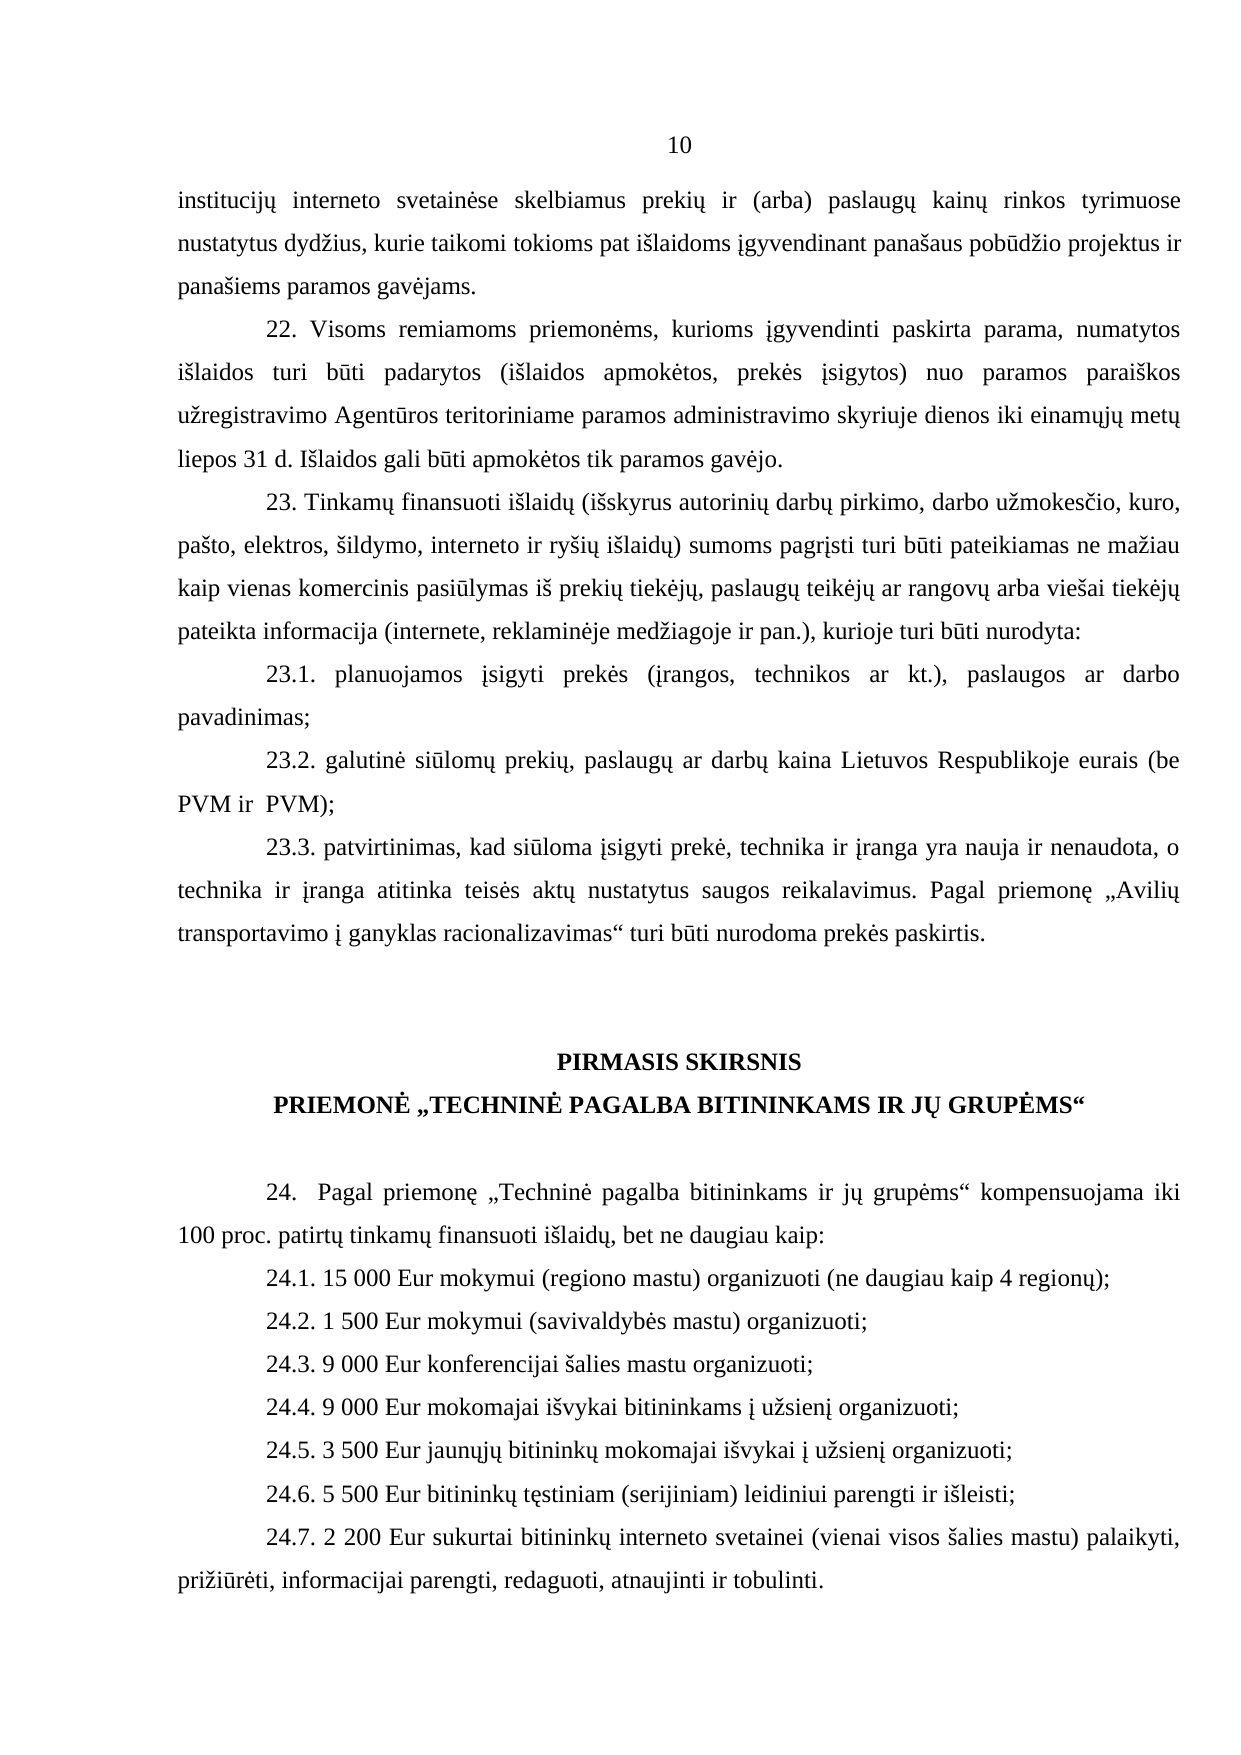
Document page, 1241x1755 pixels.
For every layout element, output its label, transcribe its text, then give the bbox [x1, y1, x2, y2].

text 24.3. 9 000 Eur konferencijai šalies mastu organizuoti; [177, 1349, 1181, 1378]
text 23.2. galutinė siūlomų prekių, paslaugų ar darbų kaina Lietuvos Respublikoje eurais (be PVM ir PVM); [177, 746, 1181, 817]
text 24.5. 3 500 Eur jaunųjų bitininkų mokomajai išvykai į užsienį organizuoti; [177, 1436, 1181, 1464]
text PRIEMONĖ „TECHNINĖ PAGALBA bitininkams ir jų grupėms“ [177, 1091, 1181, 1119]
text 24.1. 15 000 Eur mokymui (regiono mastu) organizuoti (ne daugiau kaip 4 regionų); [177, 1263, 1181, 1292]
text 24. Pagal priemonę „Techninė pagalba bitininkams ir jų grupėms“ kompensuojama iki 100 proc. patirtų tinkamų finansuoti išlaidų, bet ne daugiau kaip: [177, 1177, 1181, 1249]
text 23.3. patvirtinimas, kad siūloma įsigyti prekė, technika ir įranga yra nauja ir nenaudota, o technika ir įranga atitinka teisės aktų nustatytus saugos reikalavimus. Pagal priemonę „Avilių transportavimo į ganyklas racionalizavimas“ turi būti nurodoma prekės paskirtis. [177, 832, 1181, 947]
text 24.4. 9 000 Eur mokomajai išvykai bitininkams į užsienį organizuoti; [177, 1392, 1181, 1421]
text institucijų interneto svetainėse skelbiamus prekių ir (arba) paslaugų kainų rinkos tyrimuose nustatytus dydžius, kurie taikomi tokioms pat išlaidoms įgyvendinant panašaus pobūdžio projektus ir panašiems paramos gavėjams. [177, 185, 1181, 300]
text 23.1. planuojamos įsigyti prekės (įrangos, technikos ar kt.), paslaugos ar darbo pavadinimas; [177, 659, 1181, 731]
text 22. Visoms remiamoms priemonėms, kurioms įgyvendinti paskirta parama, numatytos išlaidos turi būti padarytos (išlaidos apmokėtos, prekės įsigytos) nuo paramos paraiškos užregistravimo Agentūros teritoriniame paramos administravimo skyriuje dienos iki einamųjų metų liepos 31 d. Išlaidos gali būti apmokėtos tik paramos gavėjo. [177, 314, 1181, 472]
text 24.7. 2 200 Eur sukurtai bitininkų interneto svetainei (vienai visos šalies mastu) palaikyti, prižiūrėti, informacijai parengti, redaguoti, atnaujinti ir tobulinti. [177, 1522, 1181, 1594]
text 24.2. 1 500 Eur mokymui (savivaldybės mastu) organizuoti; [177, 1306, 1181, 1335]
text 23. Tinkamų finansuoti išlaidų (išskyrus autorinių darbų pirkimo, darbo užmokesčio, kuro, pašto, elektros, šildymo, interneto ir ryšių išlaidų) sumoms pagrįsti turi būti pateikiamas ne mažiau kaip vienas komercinis pasiūlymas iš prekių tiekėjų, paslaugų teikėjų ar rangovų arba viešai tiekėjų pateikta informacija (internete, reklaminėje medžiagoje ir pan.), kurioje turi būti nurodyta: [177, 487, 1181, 645]
text PIRMASIS SKIRSNIS [177, 1047, 1181, 1076]
text 24.6. 5 500 Eur bitininkų tęstiniam (serijiniam) leidiniui parengti ir išleisti; [177, 1479, 1181, 1507]
